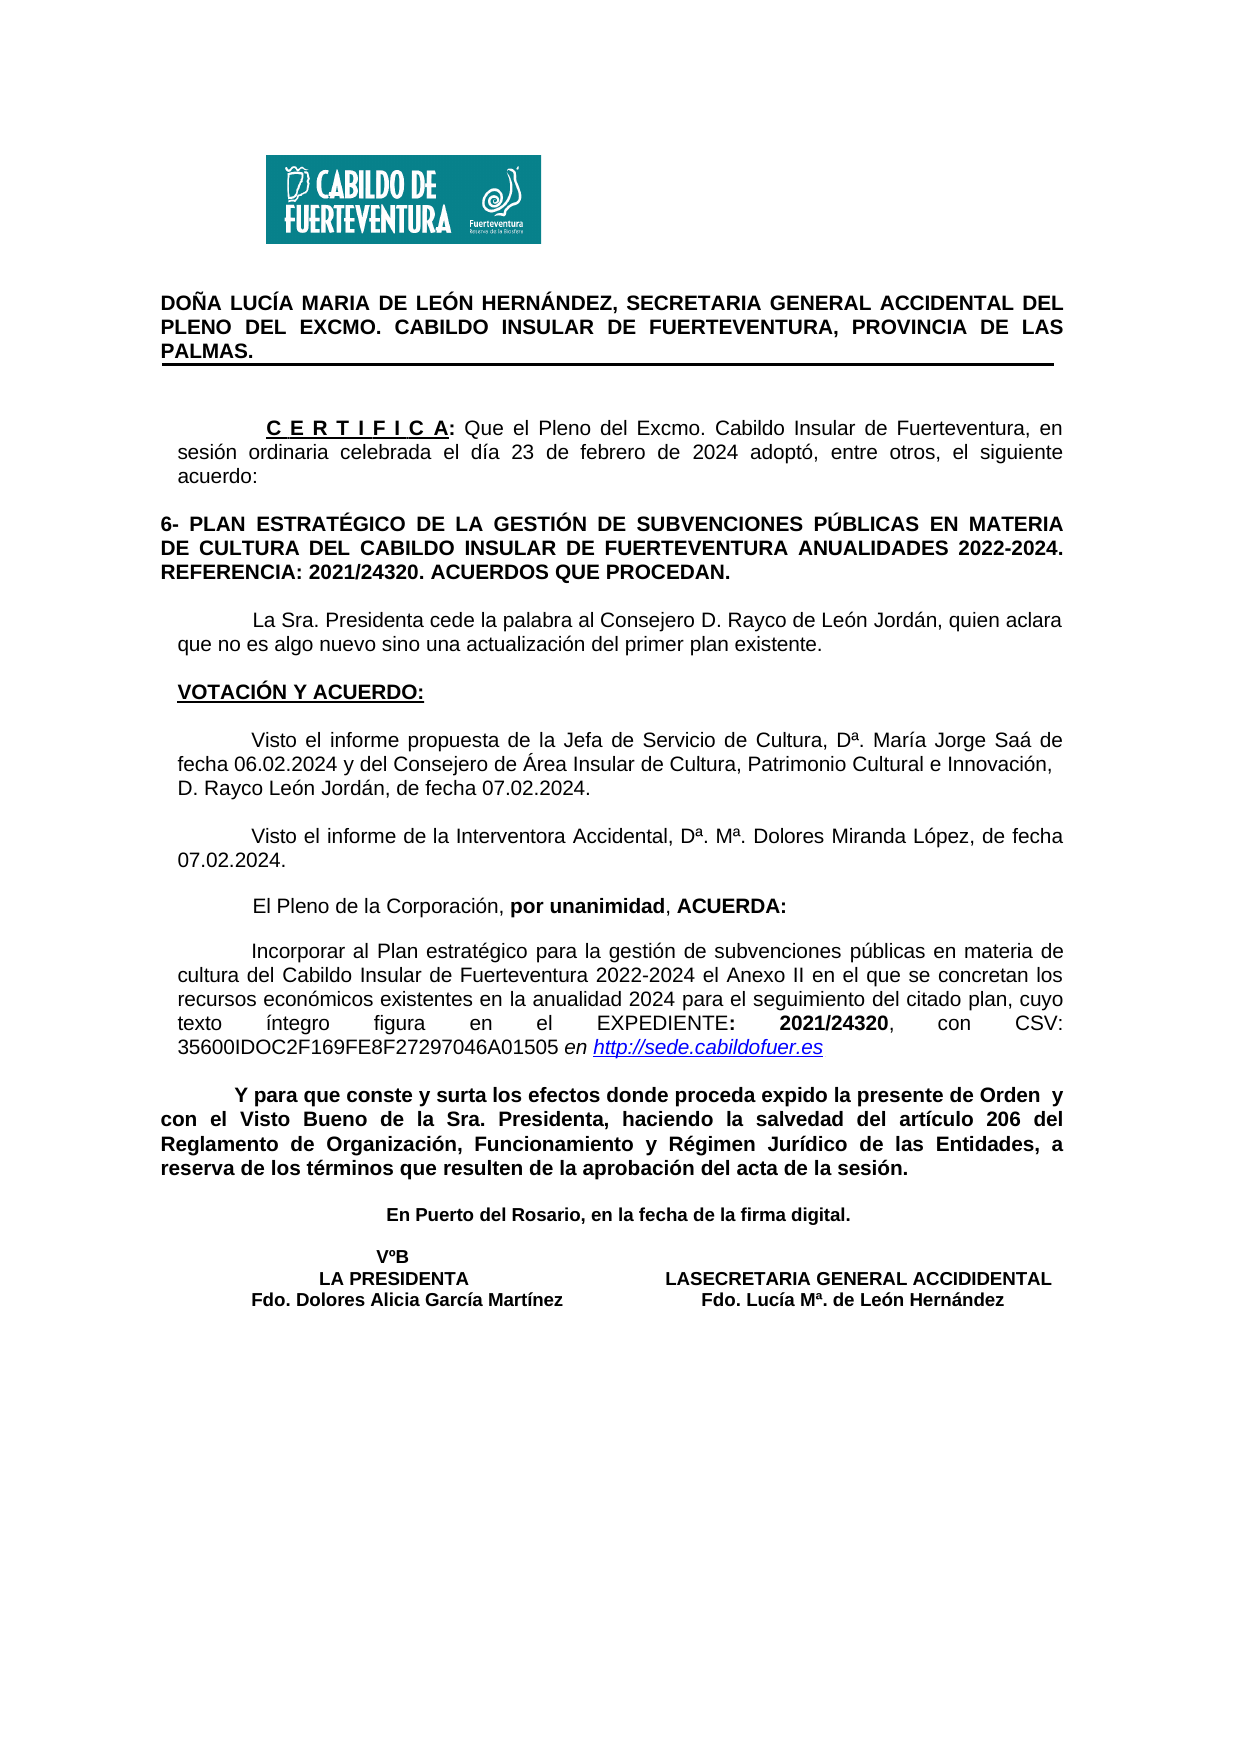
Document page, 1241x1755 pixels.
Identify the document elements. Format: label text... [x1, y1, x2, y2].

text Incorporar al Plan estratégico para la gestión de subvenciones públicas en materia de cultura del Cabildo Insular de Fuerteventura 2022-2024 el Anexo II en el que se concretan los recursos económicos existentes en la anualidad 2024 para el seguimiento del citado plan, cuyo texto íntegro figura en el EXPEDIENTE: 2021/24320, con CSV: 35600IDOC2F169FE8F27297046A01505 en http://sede.cabildofuer.es [177, 939, 1064, 1059]
subtitle VOTACIÓN Y ACUERDO: [177, 680, 1080, 704]
subtitle DOÑA LUCÍA MARIA DE LEÓN HERNÁNDEZ, SECRETARIA GENERAL ACCIDENTAL DEL PLENO DEL EXCMO. CABILDO INSULAR DE FUERTEVENTURA, PROVINCIA DE LAS PALMAS. [160, 291, 1064, 363]
text Visto el informe de la Interventora Accidental, Dª. Mª. Dolores Miranda López, de fecha 07.02.2024. [177, 824, 1064, 872]
subtitle Y para que conste y surta los efectos donde proceda expido la presente de Orden y con el Visto Bueno de la Sra. Presidenta, haciendo la salvedad del artículo 206 del Reglamento de Organización, Funcionamiento y Régimen Jurídico de las Entidades, a reserva de los términos que resulten de la aprobación del acta de la sesión. [160, 1083, 1064, 1179]
text Visto el informe propuesta de la Jefa de Servicio de Cultura, Dª. María Jorge Saá de fecha 06.02.2024 y del Consejero de Área Insular de Cultura, Patrimonio Cultural e Innovación, [177, 728, 1064, 776]
text El Pleno de la Corporación, por unanimidad, ACUERDA: [252, 894, 1080, 918]
text D. Rayco León Jordán, de fecha 07.02.2024. [177, 776, 1080, 800]
text La Sra. Presidenta cede la palabra al Consejero D. Rayco de León Jordán, quien aclara que no es algo nuevo sino una actualización del primer plan existente. [177, 608, 1080, 656]
text LA PRESIDENTA LASECRETARIA GENERAL ACCIDIDENTAL [319, 1268, 1080, 1289]
subtitle 6- PLAN ESTRATÉGICO DE LA GESTIÓN DE SUBVENCIONES PÚBLICAS EN MATERIA DE CULTURA DEL CABILDO INSULAR DE FUERTEVENTURA ANUALIDADES 2022-2024. REFERENCIA: 2021/24320. ACUERDOS QUE PROCEDAN. [160, 511, 1064, 584]
text Fdo. Dolores Alicia García Martínez Fdo. Lucía Mª. de León Hernández [251, 1289, 1080, 1311]
text C E R T I F I C A: Que el Pleno del Excmo. Cabildo Insular de Fuerteventura, en sesión ordinaria celebrada el día 23 de febrero de 2024 adoptó, entre otros, el siguiente acuerdo: [177, 416, 1064, 488]
text En Puerto del Rosario, en la fecha de la firma digital. VºB [376, 1182, 880, 1268]
